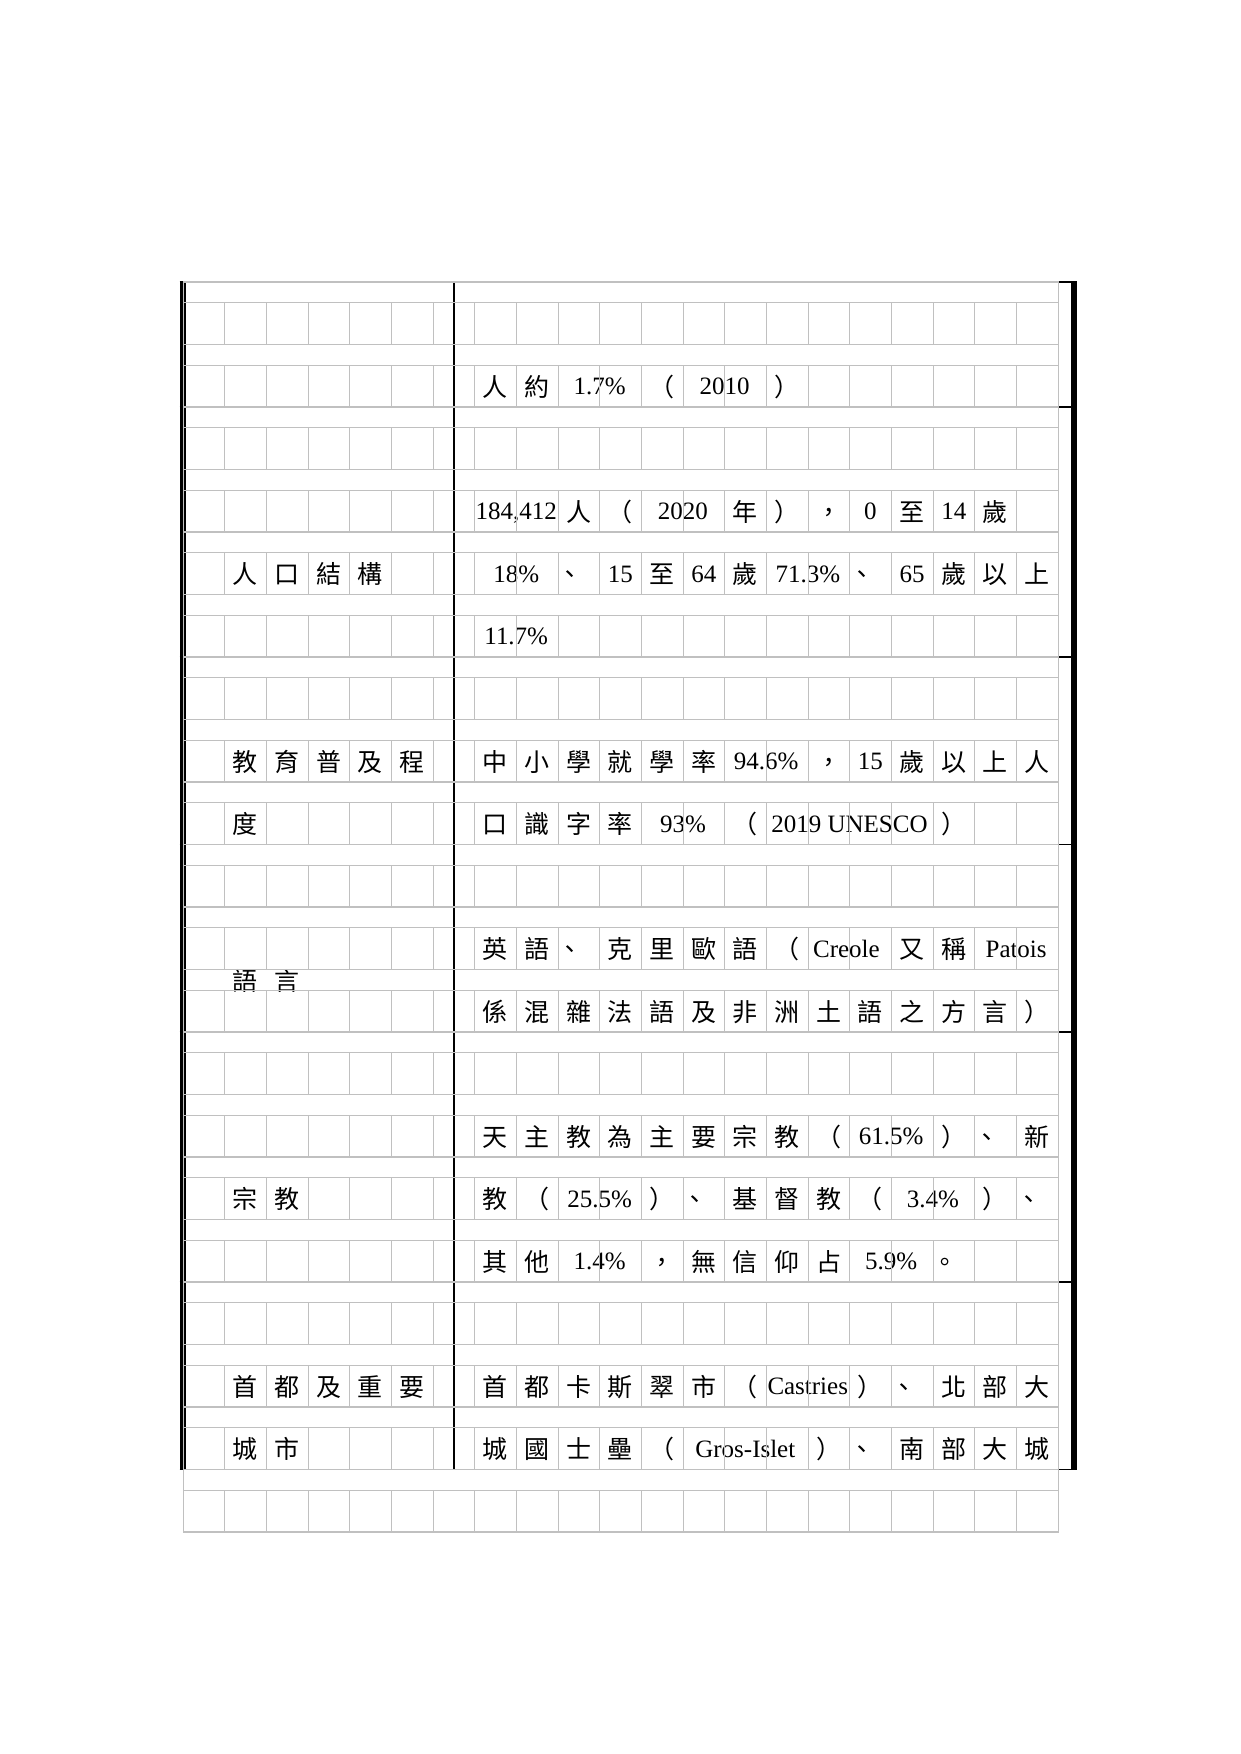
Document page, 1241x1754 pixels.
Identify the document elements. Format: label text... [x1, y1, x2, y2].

table_cell 首都卡斯翠市（Castries）、北部大城國士壘（Gros-Islet）、南部大城維佛（Vieux Fort） [725, 1303, 766, 1344]
table_cell 英語、克里歐語（Creole 又稱Patois係混雜法語及非洲土語之方言） [600, 928, 641, 969]
table_cell 184,412人（2020年），0至14歲18%、15至64歲71.3%、65歲以上11.7% [767, 553, 808, 594]
table_cell 天主教為主要宗教（61.5%）、新教（25.5%）、基督教（3.4%）、其他1.4%，無信仰占5.9%。 [600, 1116, 641, 1156]
table_cell 184,412人（2020年），0至14歲18%、15至64歲71.3%、65歲以上11.7% [455, 408, 1058, 427]
table_cell 首都卡斯翠市（Castries）、北部大城國士壘（Gros-Islet）、南部大城維佛（Vieux Fort） [684, 1303, 724, 1344]
table_cell 英語、克里歐語（Creole 又稱Patois係混雜法語及非洲土語之方言） [517, 866, 558, 906]
table_cell 首都卡斯翠市（Castries）、北部大城國士壘（Gros-Islet）、南部大城維佛（Vieux Fort） [892, 1428, 933, 1469]
table_cell 英語、克里歐語（Creole 又稱Patois係混雜法語及非洲土語之方言） [684, 866, 724, 906]
table_cell [225, 1303, 266, 1344]
table_cell 中小學就學率94.6%，15歲以上人口識字率93%（2019 UNESCO） [809, 678, 849, 719]
table_cell 184,412人（2020年），0至14歲18%、15至64歲71.3%、65歲以上11.7% [559, 616, 599, 656]
table_cell 非洲裔黑人85.3%，混種10.9%，印度裔2.2%，其餘為白人及加勒比人約1.7%（2010） [934, 303, 974, 344]
table_cell 184,412人（2020年），0至14歲18%、15至64歲71.3%、65歲以上11.7% [725, 553, 766, 594]
table_cell 英語、克里歐語（Creole 又稱Patois係混雜法語及非洲土語之方言） [559, 928, 599, 969]
table_cell 184,412人（2020年），0至14歲18%、15至64歲71.3%、65歲以上11.7% [975, 616, 1016, 656]
table_cell 天主教為主要宗教（61.5%）、新教（25.5%）、基督教（3.4%）、其他1.4%，無信仰占5.9%。 [809, 1178, 849, 1219]
table_cell 非洲裔黑人85.3%，混種10.9%，印度裔2.2%，其餘為白人及加勒比人約1.7%（2010） [850, 366, 891, 406]
table_cell 中小學就學率94.6%，15歲以上人口識字率93%（2019 UNESCO） [850, 803, 891, 844]
table_cell 英語、克里歐語（Creole 又稱Patois係混雜法語及非洲土語之方言） [892, 928, 933, 969]
table_cell 天主教為主要宗教（61.5%）、新教（25.5%）、基督教（3.4%）、其他1.4%，無信仰占5.9%。 [725, 1241, 766, 1281]
table_cell [392, 928, 433, 969]
table_cell 首都卡斯翠市（Castries）、北部大城國士壘（Gros-Islet）、南部大城維佛（Vieux Fort） [725, 1366, 766, 1406]
table_cell 英語、克里歐語（Creole 又稱Patois係混雜法語及非洲土語之方言） [642, 928, 683, 969]
table_cell 184,412人（2020年），0至14歲18%、15至64歲71.3%、65歲以上11.7% [642, 553, 683, 594]
table_cell 天主教為主要宗教（61.5%）、新教（25.5%）、基督教（3.4%）、其他1.4%，無信仰占5.9%。 [850, 1178, 891, 1219]
table_cell 首都卡斯翠市（Castries）、北部大城國士壘（Gros-Islet）、南部大城維佛（Vieux Fort） [642, 1303, 683, 1344]
table_cell 中小學就學率94.6%，15歲以上人口識字率93%（2019 UNESCO） [1059, 658, 1071, 844]
table_cell 中小學就學率94.6%，15歲以上人口識字率93%（2019 UNESCO） [975, 803, 1016, 844]
table_cell 中小學就學率94.6%，15歲以上人口識字率93%（2019 UNESCO） [642, 678, 683, 719]
table_cell 非洲裔黑人85.3%，混種10.9%，印度裔2.2%，其餘為白人及加勒比人約1.7%（2010） [600, 366, 641, 406]
table_cell [225, 491, 266, 531]
table_cell 184,412人（2020年），0至14歲18%、15至64歲71.3%、65歲以上11.7% [725, 616, 766, 656]
table_cell [267, 491, 308, 531]
table_cell 首都卡斯翠市（Castries）、北部大城國士壘（Gros-Islet）、南部大城維佛（Vieux Fort） [517, 1366, 558, 1406]
table_cell 中小學就學率94.6%，15歲以上人口識字率93%（2019 UNESCO） [455, 783, 1058, 802]
table_cell 184,412人（2020年），0至14歲18%、15至64歲71.3%、65歲以上11.7% [455, 533, 1058, 552]
table_cell 英語、克里歐語（Creole 又稱Patois係混雜法語及非洲土語之方言） [850, 928, 891, 969]
table_cell 宗 [225, 1178, 266, 1219]
table_cell [225, 1241, 266, 1281]
table_cell 天主教為主要宗教（61.5%）、新教（25.5%）、基督教（3.4%）、其他1.4%，無信仰占5.9%。 [475, 1116, 516, 1156]
table_cell [309, 866, 349, 906]
table_cell [186, 428, 224, 469]
table_cell 英語、克里歐語（Creole 又稱Patois係混雜法語及非洲土語之方言） [767, 866, 808, 906]
table_cell [186, 991, 224, 1031]
table_cell 英語、克里歐語（Creole 又稱Patois係混雜法語及非洲土語之方言） [975, 991, 1016, 1031]
table_cell [186, 1095, 453, 1115]
table_cell 中小學就學率94.6%，15歲以上人口識字率93%（2019 UNESCO） [892, 741, 933, 781]
table_cell 英語、克里歐語（Creole 又稱Patois係混雜法語及非洲土語之方言） [1017, 991, 1058, 1031]
table_cell [186, 1345, 453, 1365]
table_cell [350, 1116, 391, 1156]
table_cell 天主教為主要宗教（61.5%）、新教（25.5%）、基督教（3.4%）、其他1.4%，無信仰占5.9%。 [559, 1178, 599, 1219]
table_cell 英語、克里歐語（Creole 又稱Patois係混雜法語及非洲土語之方言） [767, 991, 808, 1031]
table_cell 184,412人（2020年），0至14歲18%、15至64歲71.3%、65歲以上11.7% [892, 428, 933, 469]
table_cell 天主教為主要宗教（61.5%）、新教（25.5%）、基督教（3.4%）、其他1.4%，無信仰占5.9%。 [975, 1053, 1016, 1094]
table_cell [309, 1178, 349, 1219]
table_cell 天主教為主要宗教（61.5%）、新教（25.5%）、基督教（3.4%）、其他1.4%，無信仰占5.9%。 [934, 1053, 974, 1094]
table_cell 天主教為主要宗教（61.5%）、新教（25.5%）、基督教（3.4%）、其他1.4%，無信仰占5.9%。 [767, 1178, 808, 1219]
table_cell 中小學就學率94.6%，15歲以上人口識字率93%（2019 UNESCO） [975, 741, 1016, 781]
table_cell [225, 928, 266, 969]
table_cell 語言 [186, 970, 453, 990]
table_cell [186, 741, 224, 781]
table_cell 184,412人（2020年），0至14歲18%、15至64歲71.3%、65歲以上11.7% [600, 616, 641, 656]
table_cell 首都卡斯翠市（Castries）、北部大城國士壘（Gros-Islet）、南部大城維佛（Vieux Fort） [725, 1428, 766, 1469]
table_cell 中小學就學率94.6%，15歲以上人口識字率93%（2019 UNESCO） [934, 678, 974, 719]
table_cell [309, 678, 349, 719]
table_cell 中小學就學率94.6%，15歲以上人口識字率93%（2019 UNESCO） [725, 741, 766, 781]
table_cell 天主教為主要宗教（61.5%）、新教（25.5%）、基督教（3.4%）、其他1.4%，無信仰占5.9%。 [517, 1241, 558, 1281]
table_cell 中小學就學率94.6%，15歲以上人口識字率93%（2019 UNESCO） [559, 741, 599, 781]
table_cell 英語、克里歐語（Creole 又稱Patois係混雜法語及非洲土語之方言） [975, 928, 1016, 969]
table_cell 天主教為主要宗教（61.5%）、新教（25.5%）、基督教（3.4%）、其他1.4%，無信仰占5.9%。 [1059, 1033, 1071, 1281]
table_cell 中小學就學率94.6%，15歲以上人口識字率93%（2019 UNESCO） [1017, 741, 1058, 781]
table_cell 天主教為主要宗教（61.5%）、新教（25.5%）、基督教（3.4%）、其他1.4%，無信仰占5.9%。 [600, 1053, 641, 1094]
table_cell 非洲裔黑人85.3%，混種10.9%，印度裔2.2%，其餘為白人及加勒比人約1.7%（2010） [642, 303, 683, 344]
table_cell 非洲裔黑人85.3%，混種10.9%，印度裔2.2%，其餘為白人及加勒比人約1.7%（2010） [1017, 303, 1058, 344]
table_cell 首都卡斯翠市（Castries）、北部大城國士壘（Gros-Islet）、南部大城維佛（Vieux Fort） [809, 1428, 849, 1469]
table_cell 184,412人（2020年），0至14歲18%、15至64歲71.3%、65歲以上11.7% [475, 491, 516, 531]
table_cell [186, 658, 453, 677]
table_cell 天主教為主要宗教（61.5%）、新教（25.5%）、基督教（3.4%）、其他1.4%，無信仰占5.9%。 [892, 1053, 933, 1094]
table_cell [350, 303, 391, 344]
table_cell 天主教為主要宗教（61.5%）、新教（25.5%）、基督教（3.4%）、其他1.4%，無信仰占5.9%。 [934, 1241, 974, 1281]
table_cell 184,412人（2020年），0至14歲18%、15至64歲71.3%、65歲以上11.7% [892, 616, 933, 656]
table_cell [309, 303, 349, 344]
table_cell 度 [225, 803, 266, 844]
table_cell 天主教為主要宗教（61.5%）、新教（25.5%）、基督教（3.4%）、其他1.4%，無信仰占5.9%。 [850, 1053, 891, 1094]
table_cell 184,412人（2020年），0至14歲18%、15至64歲71.3%、65歲以上11.7% [559, 491, 599, 531]
table_cell 城 [225, 1428, 266, 1469]
table_cell 天主教為主要宗教（61.5%）、新教（25.5%）、基督教（3.4%）、其他1.4%，無信仰占5.9%。 [1017, 1241, 1058, 1281]
table_cell 首都卡斯翠市（Castries）、北部大城國士壘（Gros-Islet）、南部大城維佛（Vieux Fort） [809, 1303, 849, 1344]
table_cell 中小學就學率94.6%，15歲以上人口識字率93%（2019 UNESCO） [767, 678, 808, 719]
table_cell 天主教為主要宗教（61.5%）、新教（25.5%）、基督教（3.4%）、其他1.4%，無信仰占5.9%。 [455, 1220, 1058, 1240]
table_cell 英語、克里歐語（Creole 又稱Patois係混雜法語及非洲土語之方言） [455, 928, 474, 969]
table_cell 英語、克里歐語（Creole 又稱Patois係混雜法語及非洲土語之方言） [517, 928, 558, 969]
table_cell 天主教為主要宗教（61.5%）、新教（25.5%）、基督教（3.4%）、其他1.4%，無信仰占5.9%。 [600, 1178, 641, 1219]
table_cell [186, 553, 224, 594]
table_cell 184,412人（2020年），0至14歲18%、15至64歲71.3%、65歲以上11.7% [1017, 616, 1058, 656]
table_cell 天主教為主要宗教（61.5%）、新教（25.5%）、基督教（3.4%）、其他1.4%，無信仰占5.9%。 [1017, 1116, 1058, 1156]
table_cell 184,412人（2020年），0至14歲18%、15至64歲71.3%、65歲以上11.7% [475, 553, 516, 594]
table_cell 184,412人（2020年），0至14歲18%、15至64歲71.3%、65歲以上11.7% [809, 553, 849, 594]
table_cell [434, 1178, 453, 1219]
table_cell 中小學就學率94.6%，15歲以上人口識字率93%（2019 UNESCO） [809, 803, 849, 844]
table_cell [434, 1303, 453, 1344]
table_cell 英語、克里歐語（Creole 又稱Patois係混雜法語及非洲土語之方言） [600, 991, 641, 1031]
table_cell [434, 616, 453, 656]
table_cell 首都卡斯翠市（Castries）、北部大城國士壘（Gros-Islet）、南部大城維佛（Vieux Fort） [517, 1428, 558, 1469]
table_cell [186, 491, 224, 531]
table_cell 首都卡斯翠市（Castries）、北部大城國士壘（Gros-Islet）、南部大城維佛（Vieux Fort） [475, 1428, 516, 1469]
table_cell 中小學就學率94.6%，15歲以上人口識字率93%（2019 UNESCO） [892, 803, 933, 844]
table_cell 天主教為主要宗教（61.5%）、新教（25.5%）、基督教（3.4%）、其他1.4%，無信仰占5.9%。 [767, 1053, 808, 1094]
table_cell 首都卡斯翠市（Castries）、北部大城國士壘（Gros-Islet）、南部大城維佛（Vieux Fort） [1017, 1366, 1058, 1406]
table_cell 184,412人（2020年），0至14歲18%、15至64歲71.3%、65歲以上11.7% [850, 491, 891, 531]
table_cell 天主教為主要宗教（61.5%）、新教（25.5%）、基督教（3.4%）、其他1.4%，無信仰占5.9%。 [517, 1178, 558, 1219]
table_cell 184,412人（2020年），0至14歲18%、15至64歲71.3%、65歲以上11.7% [809, 491, 849, 531]
table_cell 非洲裔黑人85.3%，混種10.9%，印度裔2.2%，其餘為白人及加勒比人約1.7%（2010） [725, 303, 766, 344]
table_cell 非洲裔黑人85.3%，混種10.9%，印度裔2.2%，其餘為白人及加勒比人約1.7%（2010） [455, 283, 1058, 302]
table_cell 184,412人（2020年），0至14歲18%、15至64歲71.3%、65歲以上11.7% [684, 491, 724, 531]
table_cell 英語、克里歐語（Creole 又稱Patois係混雜法語及非洲土語之方言） [975, 866, 1016, 906]
table_cell 首都卡斯翠市（Castries）、北部大城國士壘（Gros-Islet）、南部大城維佛（Vieux Fort） [975, 1366, 1016, 1406]
table_cell [434, 1428, 453, 1469]
table_cell 184,412人（2020年），0至14歲18%、15至64歲71.3%、65歲以上11.7% [475, 616, 516, 656]
table_cell 184,412人（2020年），0至14歲18%、15至64歲71.3%、65歲以上11.7% [975, 553, 1016, 594]
table_cell 中小學就學率94.6%，15歲以上人口識字率93%（2019 UNESCO） [600, 678, 641, 719]
table_cell 天主教為主要宗教（61.5%）、新教（25.5%）、基督教（3.4%）、其他1.4%，無信仰占5.9%。 [725, 1178, 766, 1219]
table_cell [186, 866, 224, 906]
table_cell 184,412人（2020年），0至14歲18%、15至64歲71.3%、65歲以上11.7% [600, 491, 641, 531]
table_cell [392, 1428, 433, 1469]
table_cell 天主教為主要宗教（61.5%）、新教（25.5%）、基督教（3.4%）、其他1.4%，無信仰占5.9%。 [475, 1178, 516, 1219]
table_cell 184,412人（2020年），0至14歲18%、15至64歲71.3%、65歲以上11.7% [850, 553, 891, 594]
table_cell [186, 470, 453, 490]
table_cell 184,412人（2020年），0至14歲18%、15至64歲71.3%、65歲以上11.7% [600, 553, 641, 594]
table_cell 英語、克里歐語（Creole 又稱Patois係混雜法語及非洲土語之方言） [934, 866, 974, 906]
table_cell 天主教為主要宗教（61.5%）、新教（25.5%）、基督教（3.4%）、其他1.4%，無信仰占5.9%。 [642, 1116, 683, 1156]
table_cell 中小學就學率94.6%，15歲以上人口識字率93%（2019 UNESCO） [975, 678, 1016, 719]
table_cell 中小學就學率94.6%，15歲以上人口識字率93%（2019 UNESCO） [517, 678, 558, 719]
table_cell 天主教為主要宗教（61.5%）、新教（25.5%）、基督教（3.4%）、其他1.4%，無信仰占5.9%。 [934, 1178, 974, 1219]
table_cell 184,412人（2020年），0至14歲18%、15至64歲71.3%、65歲以上11.7% [767, 491, 808, 531]
table_cell 天主教為主要宗教（61.5%）、新教（25.5%）、基督教（3.4%）、其他1.4%，無信仰占5.9%。 [642, 1241, 683, 1281]
table_cell [350, 1428, 391, 1469]
table_cell 184,412人（2020年），0至14歲18%、15至64歲71.3%、65歲以上11.7% [725, 491, 766, 531]
table_cell [186, 1408, 453, 1427]
table_cell 首都卡斯翠市（Castries）、北部大城國士壘（Gros-Islet）、南部大城維佛（Vieux Fort） [850, 1428, 891, 1469]
table_cell [186, 1158, 453, 1177]
table_cell [392, 1116, 433, 1156]
table_cell [309, 991, 349, 1031]
table_cell 首 [225, 1366, 266, 1406]
table_cell 首都卡斯翠市（Castries）、北部大城國士壘（Gros-Islet）、南部大城維佛（Vieux Fort） [559, 1366, 599, 1406]
table_cell 非洲裔黑人85.3%，混種10.9%，印度裔2.2%，其餘為白人及加勒比人約1.7%（2010） [517, 366, 558, 406]
table_cell 天主教為主要宗教（61.5%）、新教（25.5%）、基督教（3.4%）、其他1.4%，無信仰占5.9%。 [455, 1033, 1058, 1052]
table_cell [267, 803, 308, 844]
table_cell [392, 991, 433, 1031]
table_cell 首都卡斯翠市（Castries）、北部大城國士壘（Gros-Islet）、南部大城維佛（Vieux Fort） [934, 1303, 974, 1344]
table_cell [186, 1303, 224, 1344]
table_cell 英語、克里歐語（Creole 又稱Patois係混雜法語及非洲土語之方言） [455, 908, 1058, 927]
table_cell 天主教為主要宗教（61.5%）、新教（25.5%）、基督教（3.4%）、其他1.4%，無信仰占5.9%。 [975, 1116, 1016, 1156]
table_cell [392, 1303, 433, 1344]
table_cell [434, 803, 453, 844]
table_cell [186, 1366, 224, 1406]
table_cell 教 [267, 1178, 308, 1219]
table_cell [309, 1428, 349, 1469]
table_cell [309, 1116, 349, 1156]
table_cell 教 [225, 741, 266, 781]
table_cell [309, 1053, 349, 1094]
table_cell 天主教為主要宗教（61.5%）、新教（25.5%）、基督教（3.4%）、其他1.4%，無信仰占5.9%。 [475, 1053, 516, 1094]
table_cell 184,412人（2020年），0至14歲18%、15至64歲71.3%、65歲以上11.7% [850, 428, 891, 469]
table_cell 中小學就學率94.6%，15歲以上人口識字率93%（2019 UNESCO） [892, 678, 933, 719]
table_cell 天主教為主要宗教（61.5%）、新教（25.5%）、基督教（3.4%）、其他1.4%，無信仰占5.9%。 [684, 1116, 724, 1156]
table_cell 184,412人（2020年），0至14歲18%、15至64歲71.3%、65歲以上11.7% [684, 428, 724, 469]
table_cell [434, 553, 453, 594]
table_cell 重 [350, 1366, 391, 1406]
table_cell [225, 1116, 266, 1156]
table_cell 中小學就學率94.6%，15歲以上人口識字率93%（2019 UNESCO） [1017, 803, 1058, 844]
table_cell 天主教為主要宗教（61.5%）、新教（25.5%）、基督教（3.4%）、其他1.4%，無信仰占5.9%。 [809, 1053, 849, 1094]
table_cell [186, 366, 224, 406]
table_cell 非洲裔黑人85.3%，混種10.9%，印度裔2.2%，其餘為白人及加勒比人約1.7%（2010） [455, 345, 1058, 365]
table_cell [267, 616, 308, 656]
table_cell 184,412人（2020年），0至14歲18%、15至64歲71.3%、65歲以上11.7% [892, 553, 933, 594]
table_cell 首都卡斯翠市（Castries）、北部大城國士壘（Gros-Islet）、南部大城維佛（Vieux Fort） [850, 1366, 891, 1406]
table_cell 及 [309, 1366, 349, 1406]
table_cell 中小學就學率94.6%，15歲以上人口識字率93%（2019 UNESCO） [600, 741, 641, 781]
table_cell [309, 491, 349, 531]
table_cell 首都卡斯翠市（Castries）、北部大城國士壘（Gros-Islet）、南部大城維佛（Vieux Fort） [455, 1408, 1058, 1427]
table_cell 首都卡斯翠市（Castries）、北部大城國士壘（Gros-Islet）、南部大城維佛（Vieux Fort） [455, 1345, 1058, 1365]
table_cell 中小學就學率94.6%，15歲以上人口識字率93%（2019 UNESCO） [850, 678, 891, 719]
table_cell [309, 616, 349, 656]
table_cell 184,412人（2020年），0至14歲18%、15至64歲71.3%、65歲以上11.7% [1017, 491, 1058, 531]
table_cell [225, 303, 266, 344]
table_cell 非洲裔黑人85.3%，混種10.9%，印度裔2.2%，其餘為白人及加勒比人約1.7%（2010） [559, 303, 599, 344]
table_cell 英語、克里歐語（Creole 又稱Patois係混雜法語及非洲土語之方言） [725, 991, 766, 1031]
table_cell [434, 303, 453, 344]
table_cell [350, 991, 391, 1031]
table_cell 非洲裔黑人85.3%，混種10.9%，印度裔2.2%，其餘為白人及加勒比人約1.7%（2010） [725, 366, 766, 406]
table_cell [350, 1178, 391, 1219]
table_cell 天主教為主要宗教（61.5%）、新教（25.5%）、基督教（3.4%）、其他1.4%，無信仰占5.9%。 [455, 1158, 1058, 1177]
table_cell 非洲裔黑人85.3%，混種10.9%，印度裔2.2%，其餘為白人及加勒比人約1.7%（2010） [1017, 366, 1058, 406]
table_cell 中小學就學率94.6%，15歲以上人口識字率93%（2019 UNESCO） [455, 658, 1058, 677]
table_cell 184,412人（2020年），0至14歲18%、15至64歲71.3%、65歲以上11.7% [1017, 428, 1058, 469]
table_cell [186, 928, 224, 969]
table_cell 英語、克里歐語（Creole 又稱Patois係混雜法語及非洲土語之方言） [455, 991, 474, 1031]
table_cell 中小學就學率94.6%，15歲以上人口識字率93%（2019 UNESCO） [642, 803, 683, 844]
table_cell 天主教為主要宗教（61.5%）、新教（25.5%）、基督教（3.4%）、其他1.4%，無信仰占5.9%。 [725, 1053, 766, 1094]
table_cell 非洲裔黑人85.3%，混種10.9%，印度裔2.2%，其餘為白人及加勒比人約1.7%（2010） [975, 366, 1016, 406]
table_cell 首都卡斯翠市（Castries）、北部大城國士壘（Gros-Islet）、南部大城維佛（Vieux Fort） [892, 1303, 933, 1344]
table_cell 非洲裔黑人85.3%，混種10.9%，印度裔2.2%，其餘為白人及加勒比人約1.7%（2010） [475, 366, 516, 406]
table_cell [267, 1116, 308, 1156]
table_cell 首都卡斯翠市（Castries）、北部大城國士壘（Gros-Islet）、南部大城維佛（Vieux Fort） [475, 1303, 516, 1344]
table_cell [186, 533, 453, 552]
table_cell [434, 491, 453, 531]
table_cell 非洲裔黑人85.3%，混種10.9%，印度裔2.2%，其餘為白人及加勒比人約1.7%（2010） [642, 366, 683, 406]
table_cell 首都卡斯翠市（Castries）、北部大城國士壘（Gros-Islet）、南部大城維佛（Vieux Fort） [600, 1428, 641, 1469]
table_cell 非洲裔黑人85.3%，混種10.9%，印度裔2.2%，其餘為白人及加勒比人約1.7%（2010） [517, 303, 558, 344]
table_cell [186, 595, 453, 615]
table_cell [350, 1303, 391, 1344]
table_cell 首都卡斯翠市（Castries）、北部大城國士壘（Gros-Islet）、南部大城維佛（Vieux Fort） [934, 1428, 974, 1469]
table_cell 首都卡斯翠市（Castries）、北部大城國士壘（Gros-Islet）、南部大城維佛（Vieux Fort） [642, 1366, 683, 1406]
table_cell 首都卡斯翠市（Castries）、北部大城國士壘（Gros-Islet）、南部大城維佛（Vieux Fort） [517, 1303, 558, 1344]
table_cell 非洲裔黑人85.3%，混種10.9%，印度裔2.2%，其餘為白人及加勒比人約1.7%（2010） [892, 366, 933, 406]
table_cell 非洲裔黑人85.3%，混種10.9%，印度裔2.2%，其餘為白人及加勒比人約1.7%（2010） [850, 303, 891, 344]
table_cell 市 [267, 1428, 308, 1469]
table_cell 天主教為主要宗教（61.5%）、新教（25.5%）、基督教（3.4%）、其他1.4%，無信仰占5.9%。 [892, 1241, 933, 1281]
table_cell [350, 616, 391, 656]
table_cell [186, 283, 453, 302]
table_cell 中小學就學率94.6%，15歲以上人口識字率93%（2019 UNESCO） [455, 678, 474, 719]
table_cell 184,412人（2020年），0至14歲18%、15至64歲71.3%、65歲以上11.7% [642, 616, 683, 656]
table_cell [434, 678, 453, 719]
table_cell 英語、克里歐語（Creole 又稱Patois係混雜法語及非洲土語之方言） [850, 991, 891, 1031]
table_cell [186, 720, 453, 740]
table_cell 首都卡斯翠市（Castries）、北部大城國士壘（Gros-Islet）、南部大城維佛（Vieux Fort） [455, 1283, 1058, 1302]
table_cell 首都卡斯翠市（Castries）、北部大城國士壘（Gros-Islet）、南部大城維佛（Vieux Fort） [1059, 1283, 1071, 1469]
table_cell [186, 345, 453, 365]
table_cell [392, 303, 433, 344]
table_cell [186, 303, 224, 344]
table_cell [225, 678, 266, 719]
table_cell [225, 616, 266, 656]
table_cell 首都卡斯翠市（Castries）、北部大城國士壘（Gros-Islet）、南部大城維佛（Vieux Fort） [600, 1366, 641, 1406]
table_cell 中小學就學率94.6%，15歲以上人口識字率93%（2019 UNESCO） [455, 720, 1058, 740]
table_cell [186, 1033, 453, 1052]
table_cell [267, 991, 308, 1031]
table_cell 英語、克里歐語（Creole 又稱Patois係混雜法語及非洲土語之方言） [684, 991, 724, 1031]
table_cell 非洲裔黑人85.3%，混種10.9%，印度裔2.2%，其餘為白人及加勒比人約1.7%（2010） [1059, 283, 1071, 406]
table_cell 184,412人（2020年），0至14歲18%、15至64歲71.3%、65歲以上11.7% [642, 428, 683, 469]
table_cell [350, 678, 391, 719]
table_cell 天主教為主要宗教（61.5%）、新教（25.5%）、基督教（3.4%）、其他1.4%，無信仰占5.9%。 [809, 1116, 849, 1156]
table_cell 首都卡斯翠市（Castries）、北部大城國士壘（Gros-Islet）、南部大城維佛（Vieux Fort） [850, 1303, 891, 1344]
table_cell [186, 616, 224, 656]
table_cell 184,412人（2020年），0至14歲18%、15至64歲71.3%、65歲以上11.7% [517, 553, 558, 594]
table_cell [392, 616, 433, 656]
table_cell 天主教為主要宗教（61.5%）、新教（25.5%）、基督教（3.4%）、其他1.4%，無信仰占5.9%。 [1017, 1053, 1058, 1094]
table_cell [186, 1428, 224, 1469]
table_cell 英語、克里歐語（Creole 又稱Patois係混雜法語及非洲土語之方言） [809, 928, 849, 969]
table_cell [267, 303, 308, 344]
table_cell 天主教為主要宗教（61.5%）、新教（25.5%）、基督教（3.4%）、其他1.4%，無信仰占5.9%。 [975, 1178, 1016, 1219]
table_cell [350, 1241, 391, 1281]
table_cell 184,412人（2020年），0至14歲18%、15至64歲71.3%、65歲以上11.7% [517, 428, 558, 469]
table_cell 中小學就學率94.6%，15歲以上人口識字率93%（2019 UNESCO） [559, 678, 599, 719]
table_cell 首都卡斯翠市（Castries）、北部大城國士壘（Gros-Islet）、南部大城維佛（Vieux Fort） [559, 1428, 599, 1469]
table_cell 英語、克里歐語（Creole 又稱Patois係混雜法語及非洲土語之方言） [809, 991, 849, 1031]
table_cell 天主教為主要宗教（61.5%）、新教（25.5%）、基督教（3.4%）、其他1.4%，無信仰占5.9%。 [559, 1241, 599, 1281]
table_cell 非洲裔黑人85.3%，混種10.9%，印度裔2.2%，其餘為白人及加勒比人約1.7%（2010） [559, 366, 599, 406]
table_cell [186, 1220, 453, 1240]
table_cell 184,412人（2020年），0至14歲18%、15至64歲71.3%、65歲以上11.7% [934, 428, 974, 469]
table_cell 要 [392, 1366, 433, 1406]
table_cell 中小學就學率94.6%，15歲以上人口識字率93%（2019 UNESCO） [767, 803, 808, 844]
table_cell [350, 928, 391, 969]
table_cell 中小學就學率94.6%，15歲以上人口識字率93%（2019 UNESCO） [850, 741, 891, 781]
table_cell 英語、克里歐語（Creole 又稱Patois係混雜法語及非洲土語之方言） [934, 928, 974, 969]
table_cell [267, 1303, 308, 1344]
table_cell 中小學就學率94.6%，15歲以上人口識字率93%（2019 UNESCO） [642, 741, 683, 781]
table_cell [309, 1241, 349, 1281]
table_cell [267, 678, 308, 719]
table_cell [434, 741, 453, 781]
table_cell 天主教為主要宗教（61.5%）、新教（25.5%）、基督教（3.4%）、其他1.4%，無信仰占5.9%。 [892, 1178, 933, 1219]
table_cell 首都卡斯翠市（Castries）、北部大城國士壘（Gros-Islet）、南部大城維佛（Vieux Fort） [934, 1366, 974, 1406]
table_cell [186, 803, 224, 844]
table_cell [225, 1053, 266, 1094]
table_cell [392, 1241, 433, 1281]
table_cell 首都卡斯翠市（Castries）、北部大城國士壘（Gros-Islet）、南部大城維佛（Vieux Fort） [684, 1366, 724, 1406]
table_cell 英語、克里歐語（Creole 又稱Patois係混雜法語及非洲土語之方言） [455, 845, 1058, 865]
table_cell 184,412人（2020年），0至14歲18%、15至64歲71.3%、65歲以上11.7% [642, 491, 683, 531]
table_cell 天主教為主要宗教（61.5%）、新教（25.5%）、基督教（3.4%）、其他1.4%，無信仰占5.9%。 [767, 1241, 808, 1281]
table_cell [186, 408, 453, 427]
table_cell [350, 428, 391, 469]
table_cell 中小學就學率94.6%，15歲以上人口識字率93%（2019 UNESCO） [475, 741, 516, 781]
table_cell 英語、克里歐語（Creole 又稱Patois係混雜法語及非洲土語之方言） [559, 991, 599, 1031]
table_cell 英語、克里歐語（Creole 又稱Patois係混雜法語及非洲土語之方言） [684, 928, 724, 969]
table_cell 天主教為主要宗教（61.5%）、新教（25.5%）、基督教（3.4%）、其他1.4%，無信仰占5.9%。 [725, 1116, 766, 1156]
table_cell 天主教為主要宗教（61.5%）、新教（25.5%）、基督教（3.4%）、其他1.4%，無信仰占5.9%。 [892, 1116, 933, 1156]
table_cell [225, 991, 266, 1031]
table_cell 天主教為主要宗教（61.5%）、新教（25.5%）、基督教（3.4%）、其他1.4%，無信仰占5.9%。 [517, 1116, 558, 1156]
table_cell 英語、克里歐語（Creole 又稱Patois係混雜法語及非洲土語之方言） [642, 866, 683, 906]
table_cell [392, 366, 433, 406]
table_cell 非洲裔黑人85.3%，混種10.9%，印度裔2.2%，其餘為白人及加勒比人約1.7%（2010） [975, 303, 1016, 344]
table_cell 184,412人（2020年），0至14歲18%、15至64歲71.3%、65歲以上11.7% [1017, 553, 1058, 594]
table_cell 184,412人（2020年），0至14歲18%、15至64歲71.3%、65歲以上11.7% [892, 491, 933, 531]
table_cell [392, 1053, 433, 1094]
table_cell [350, 366, 391, 406]
table_cell [225, 366, 266, 406]
table_cell [392, 803, 433, 844]
table_cell 非洲裔黑人85.3%，混種10.9%，印度裔2.2%，其餘為白人及加勒比人約1.7%（2010） [934, 366, 974, 406]
table_cell 人 [225, 553, 266, 594]
table_cell 英語、克里歐語（Creole 又稱Patois係混雜法語及非洲土語之方言） [892, 866, 933, 906]
table_cell 口 [267, 553, 308, 594]
table_cell 非洲裔黑人85.3%，混種10.9%，印度裔2.2%，其餘為白人及加勒比人約1.7%（2010） [767, 303, 808, 344]
table_cell 程 [392, 741, 433, 781]
table_cell 中小學就學率94.6%，15歲以上人口識字率93%（2019 UNESCO） [559, 803, 599, 844]
table_cell [186, 845, 453, 865]
table_cell [434, 928, 453, 969]
table_cell 184,412人（2020年），0至14歲18%、15至64歲71.3%、65歲以上11.7% [455, 470, 1058, 490]
table_cell [186, 908, 453, 927]
table_cell 天主教為主要宗教（61.5%）、新教（25.5%）、基督教（3.4%）、其他1.4%，無信仰占5.9%。 [850, 1116, 891, 1156]
table_cell 184,412人（2020年），0至14歲18%、15至64歲71.3%、65歲以上11.7% [684, 553, 724, 594]
table_cell 184,412人（2020年），0至14歲18%、15至64歲71.3%、65歲以上11.7% [934, 491, 974, 531]
table_cell [225, 866, 266, 906]
table_cell [186, 678, 224, 719]
table_cell [309, 428, 349, 469]
table_cell [350, 803, 391, 844]
table_cell 非洲裔黑人85.3%，混種10.9%，印度裔2.2%，其餘為白人及加勒比人約1.7%（2010） [809, 303, 849, 344]
table_cell 英語、克里歐語（Creole 又稱Patois係混雜法語及非洲土語之方言） [809, 866, 849, 906]
table_cell [434, 1116, 453, 1156]
table_cell 首都卡斯翠市（Castries）、北部大城國士壘（Gros-Islet）、南部大城維佛（Vieux Fort） [559, 1303, 599, 1344]
table_cell [392, 678, 433, 719]
table_cell 184,412人（2020年），0至14歲18%、15至64歲71.3%、65歲以上11.7% [1059, 408, 1071, 656]
table_cell 184,412人（2020年），0至14歲18%、15至64歲71.3%、65歲以上11.7% [455, 595, 1058, 615]
table_cell 英語、克里歐語（Creole 又稱Patois係混雜法語及非洲土語之方言） [600, 866, 641, 906]
table_cell [186, 783, 453, 802]
table_cell 184,412人（2020年），0至14歲18%、15至64歲71.3%、65歲以上11.7% [559, 553, 599, 594]
table_cell 184,412人（2020年），0至14歲18%、15至64歲71.3%、65歲以上11.7% [934, 553, 974, 594]
table_cell 中小學就學率94.6%，15歲以上人口識字率93%（2019 UNESCO） [725, 678, 766, 719]
table_cell 中小學就學率94.6%，15歲以上人口識字率93%（2019 UNESCO） [455, 803, 474, 844]
table_cell 184,412人（2020年），0至14歲18%、15至64歲71.3%、65歲以上11.7% [975, 428, 1016, 469]
table_cell 184,412人（2020年），0至14歲18%、15至64歲71.3%、65歲以上11.7% [767, 428, 808, 469]
table_cell [186, 1241, 224, 1281]
table_cell 首都卡斯翠市（Castries）、北部大城國士壘（Gros-Islet）、南部大城維佛（Vieux Fort） [767, 1303, 808, 1344]
table_cell 184,412人（2020年），0至14歲18%、15至64歲71.3%、65歲以上11.7% [767, 616, 808, 656]
table_cell 184,412人（2020年），0至14歲18%、15至64歲71.3%、65歲以上11.7% [809, 616, 849, 656]
table_cell 中小學就學率94.6%，15歲以上人口識字率93%（2019 UNESCO） [725, 803, 766, 844]
table_cell 中小學就學率94.6%，15歲以上人口識字率93%（2019 UNESCO） [684, 741, 724, 781]
table_cell [309, 366, 349, 406]
table_cell 英語、克里歐語（Creole 又稱Patois係混雜法語及非洲土語之方言） [475, 928, 516, 969]
table_cell 天主教為主要宗教（61.5%）、新教（25.5%）、基督教（3.4%）、其他1.4%，無信仰占5.9%。 [642, 1053, 683, 1094]
table_cell 中小學就學率94.6%，15歲以上人口識字率93%（2019 UNESCO） [475, 803, 516, 844]
table_cell 非洲裔黑人85.3%，混種10.9%，印度裔2.2%，其餘為白人及加勒比人約1.7%（2010） [767, 366, 808, 406]
table_cell 184,412人（2020年），0至14歲18%、15至64歲71.3%、65歲以上11.7% [600, 428, 641, 469]
table_cell 都 [267, 1366, 308, 1406]
table_cell 184,412人（2020年），0至14歲18%、15至64歲71.3%、65歲以上11.7% [975, 491, 1016, 531]
table_cell 天主教為主要宗教（61.5%）、新教（25.5%）、基督教（3.4%）、其他1.4%，無信仰占5.9%。 [559, 1116, 599, 1156]
table_cell [267, 928, 308, 969]
table_cell 首都卡斯翠市（Castries）、北部大城國士壘（Gros-Islet）、南部大城維佛（Vieux Fort） [475, 1366, 516, 1406]
table_cell 中小學就學率94.6%，15歲以上人口識字率93%（2019 UNESCO） [517, 803, 558, 844]
table_cell [434, 1053, 453, 1094]
table_cell [309, 1303, 349, 1344]
table_cell [392, 428, 433, 469]
table_cell 首都卡斯翠市（Castries）、北部大城國士壘（Gros-Islet）、南部大城維佛（Vieux Fort） [975, 1303, 1016, 1344]
table_cell [186, 1283, 453, 1302]
table_cell [225, 428, 266, 469]
table_cell 天主教為主要宗教（61.5%）、新教（25.5%）、基督教（3.4%）、其他1.4%，無信仰占5.9%。 [975, 1241, 1016, 1281]
table_cell 英語、克里歐語（Creole 又稱Patois係混雜法語及非洲土語之方言） [1017, 866, 1058, 906]
table_cell [267, 366, 308, 406]
table_cell 非洲裔黑人85.3%，混種10.9%，印度裔2.2%，其餘為白人及加勒比人約1.7%（2010） [600, 303, 641, 344]
table_cell 首都卡斯翠市（Castries）、北部大城國士壘（Gros-Islet）、南部大城維佛（Vieux Fort） [975, 1428, 1016, 1469]
table_cell 普 [309, 741, 349, 781]
table_cell 天主教為主要宗教（61.5%）、新教（25.5%）、基督教（3.4%）、其他1.4%，無信仰占5.9%。 [809, 1241, 849, 1281]
table_cell 英語、克里歐語（Creole 又稱Patois係混雜法語及非洲土語之方言） [725, 866, 766, 906]
table_cell [434, 866, 453, 906]
table_cell [186, 1116, 224, 1156]
table_cell 英語、克里歐語（Creole 又稱Patois係混雜法語及非洲土語之方言） [934, 991, 974, 1031]
table_cell [434, 366, 453, 406]
table_cell 天主教為主要宗教（61.5%）、新教（25.5%）、基督教（3.4%）、其他1.4%，無信仰占5.9%。 [559, 1053, 599, 1094]
table_cell 英語、克里歐語（Creole 又稱Patois係混雜法語及非洲土語之方言） [642, 991, 683, 1031]
table_cell [186, 1053, 224, 1094]
table_cell 英語、克里歐語（Creole 又稱Patois係混雜法語及非洲土語之方言） [1017, 928, 1058, 969]
table_cell 英語、克里歐語（Creole 又稱Patois係混雜法語及非洲土語之方言） [850, 866, 891, 906]
table_cell [309, 803, 349, 844]
table_cell 184,412人（2020年），0至14歲18%、15至64歲71.3%、65歲以上11.7% [475, 428, 516, 469]
table_cell 天主教為主要宗教（61.5%）、新教（25.5%）、基督教（3.4%）、其他1.4%，無信仰占5.9%。 [1017, 1178, 1058, 1219]
table_cell [392, 491, 433, 531]
table_cell 育 [267, 741, 308, 781]
table_cell 及 [350, 741, 391, 781]
table_cell 中小學就學率94.6%，15歲以上人口識字率93%（2019 UNESCO） [684, 803, 724, 844]
table_cell 非洲裔黑人85.3%，混種10.9%，印度裔2.2%，其餘為白人及加勒比人約1.7%（2010） [684, 303, 724, 344]
table_cell 英語、克里歐語（Creole 又稱Patois係混雜法語及非洲土語之方言） [475, 866, 516, 906]
table_cell 英語、克里歐語（Creole 又稱Patois係混雜法語及非洲土語之方言） [559, 866, 599, 906]
table_cell 英語、克里歐語（Creole 又稱Patois係混雜法語及非洲土語之方言） [455, 866, 474, 906]
table_cell [350, 491, 391, 531]
table_cell 天主教為主要宗教（61.5%）、新教（25.5%）、基督教（3.4%）、其他1.4%，無信仰占5.9%。 [767, 1116, 808, 1156]
table_cell 英語、克里歐語（Creole 又稱Patois係混雜法語及非洲土語之方言） [475, 991, 516, 1031]
table_cell 首都卡斯翠市（Castries）、北部大城國士壘（Gros-Islet）、南部大城維佛（Vieux Fort） [767, 1366, 808, 1406]
table_cell 英語、克里歐語（Creole 又稱Patois係混雜法語及非洲土語之方言） [1059, 845, 1071, 1031]
table_cell 天主教為主要宗教（61.5%）、新教（25.5%）、基督教（3.4%）、其他1.4%，無信仰占5.9%。 [517, 1053, 558, 1094]
table_cell 184,412人（2020年），0至14歲18%、15至64歲71.3%、65歲以上11.7% [517, 616, 558, 656]
table_cell 構 [350, 553, 391, 594]
table_cell 184,412人（2020年），0至14歲18%、15至64歲71.3%、65歲以上11.7% [725, 428, 766, 469]
table_cell 天主教為主要宗教（61.5%）、新教（25.5%）、基督教（3.4%）、其他1.4%，無信仰占5.9%。 [684, 1241, 724, 1281]
table_cell 非洲裔黑人85.3%，混種10.9%，印度裔2.2%，其餘為白人及加勒比人約1.7%（2010） [684, 366, 724, 406]
table_cell 英語、克里歐語（Creole 又稱Patois係混雜法語及非洲土語之方言） [455, 970, 1058, 990]
table_cell [186, 1178, 224, 1219]
table_cell [309, 928, 349, 969]
table_cell [267, 866, 308, 906]
table_cell 首都卡斯翠市（Castries）、北部大城國士壘（Gros-Islet）、南部大城維佛（Vieux Fort） [809, 1366, 849, 1406]
table_cell 中小學就學率94.6%，15歲以上人口識字率93%（2019 UNESCO） [455, 741, 474, 781]
table_cell 中小學就學率94.6%，15歲以上人口識字率93%（2019 UNESCO） [934, 741, 974, 781]
table_cell 中小學就學率94.6%，15歲以上人口識字率93%（2019 UNESCO） [475, 678, 516, 719]
table_cell 184,412人（2020年），0至14歲18%、15至64歲71.3%、65歲以上11.7% [934, 616, 974, 656]
table_cell 英語、克里歐語（Creole 又稱Patois係混雜法語及非洲土語之方言） [517, 991, 558, 1031]
table_cell 非洲裔黑人85.3%，混種10.9%，印度裔2.2%，其餘為白人及加勒比人約1.7%（2010） [475, 303, 516, 344]
table_cell 天主教為主要宗教（61.5%）、新教（25.5%）、基督教（3.4%）、其他1.4%，無信仰占5.9%。 [455, 1095, 1058, 1115]
table_cell 天主教為主要宗教（61.5%）、新教（25.5%）、基督教（3.4%）、其他1.4%，無信仰占5.9%。 [600, 1241, 641, 1281]
table_cell 184,412人（2020年），0至14歲18%、15至64歲71.3%、65歲以上11.7% [684, 616, 724, 656]
table_cell 首都卡斯翠市（Castries）、北部大城國士壘（Gros-Islet）、南部大城維佛（Vieux Fort） [600, 1303, 641, 1344]
table_cell 天主教為主要宗教（61.5%）、新教（25.5%）、基督教（3.4%）、其他1.4%，無信仰占5.9%。 [642, 1178, 683, 1219]
table_cell 首都卡斯翠市（Castries）、北部大城國士壘（Gros-Islet）、南部大城維佛（Vieux Fort） [1017, 1428, 1058, 1469]
table_cell 天主教為主要宗教（61.5%）、新教（25.5%）、基督教（3.4%）、其他1.4%，無信仰占5.9%。 [684, 1178, 724, 1219]
table_cell [434, 991, 453, 1031]
table_cell 非洲裔黑人85.3%，混種10.9%，印度裔2.2%，其餘為白人及加勒比人約1.7%（2010） [892, 303, 933, 344]
table_cell 英語、克里歐語（Creole 又稱Patois係混雜法語及非洲土語之方言） [892, 991, 933, 1031]
table_cell [350, 1053, 391, 1094]
table_cell [267, 1241, 308, 1281]
table_cell 184,412人（2020年），0至14歲18%、15至64歲71.3%、65歲以上11.7% [809, 428, 849, 469]
table_cell 首都卡斯翠市（Castries）、北部大城國士壘（Gros-Islet）、南部大城維佛（Vieux Fort） [684, 1428, 724, 1469]
table_cell 英語、克里歐語（Creole 又稱Patois係混雜法語及非洲土語之方言） [767, 928, 808, 969]
table_cell 184,412人（2020年），0至14歲18%、15至64歲71.3%、65歲以上11.7% [850, 616, 891, 656]
table_cell 首都卡斯翠市（Castries）、北部大城國士壘（Gros-Islet）、南部大城維佛（Vieux Fort） [892, 1366, 933, 1406]
table_cell [434, 428, 453, 469]
table_cell [392, 866, 433, 906]
table_cell 中小學就學率94.6%，15歲以上人口識字率93%（2019 UNESCO） [934, 803, 974, 844]
table_cell [392, 1178, 433, 1219]
table_cell 天主教為主要宗教（61.5%）、新教（25.5%）、基督教（3.4%）、其他1.4%，無信仰占5.9%。 [850, 1241, 891, 1281]
table_cell 英語、克里歐語（Creole 又稱Patois係混雜法語及非洲土語之方言） [725, 928, 766, 969]
table_cell 中小學就學率94.6%，15歲以上人口識字率93%（2019 UNESCO） [1017, 678, 1058, 719]
table_cell 結 [309, 553, 349, 594]
table_cell 首都卡斯翠市（Castries）、北部大城國士壘（Gros-Islet）、南部大城維佛（Vieux Fort） [642, 1428, 683, 1469]
table_cell [434, 1241, 453, 1281]
table_cell [267, 428, 308, 469]
table_cell 中小學就學率94.6%，15歲以上人口識字率93%（2019 UNESCO） [600, 803, 641, 844]
table_cell 首都卡斯翠市（Castries）、北部大城國士壘（Gros-Islet）、南部大城維佛（Vieux Fort） [1017, 1303, 1058, 1344]
table_cell 首都卡斯翠市（Castries）、北部大城國士壘（Gros-Islet）、南部大城維佛（Vieux Fort） [767, 1428, 808, 1469]
table_cell [392, 553, 433, 594]
table_cell [350, 866, 391, 906]
table_cell [267, 1053, 308, 1094]
table_cell 中小學就學率94.6%，15歲以上人口識字率93%（2019 UNESCO） [517, 741, 558, 781]
table_cell [434, 1366, 453, 1406]
table_cell 184,412人（2020年），0至14歲18%、15至64歲71.3%、65歲以上11.7% [517, 491, 558, 531]
table_cell 天主教為主要宗教（61.5%）、新教（25.5%）、基督教（3.4%）、其他1.4%，無信仰占5.9%。 [684, 1053, 724, 1094]
table_cell 中小學就學率94.6%，15歲以上人口識字率93%（2019 UNESCO） [684, 678, 724, 719]
table_cell 中小學就學率94.6%，15歲以上人口識字率93%（2019 UNESCO） [809, 741, 849, 781]
table_cell 184,412人（2020年），0至14歲18%、15至64歲71.3%、65歲以上11.7% [559, 428, 599, 469]
table_cell 非洲裔黑人85.3%，混種10.9%，印度裔2.2%，其餘為白人及加勒比人約1.7%（2010） [809, 366, 849, 406]
table_cell 中小學就學率94.6%，15歲以上人口識字率93%（2019 UNESCO） [767, 741, 808, 781]
table_cell 天主教為主要宗教（61.5%）、新教（25.5%）、基督教（3.4%）、其他1.4%，無信仰占5.9%。 [475, 1241, 516, 1281]
table_cell 天主教為主要宗教（61.5%）、新教（25.5%）、基督教（3.4%）、其他1.4%，無信仰占5.9%。 [934, 1116, 974, 1156]
